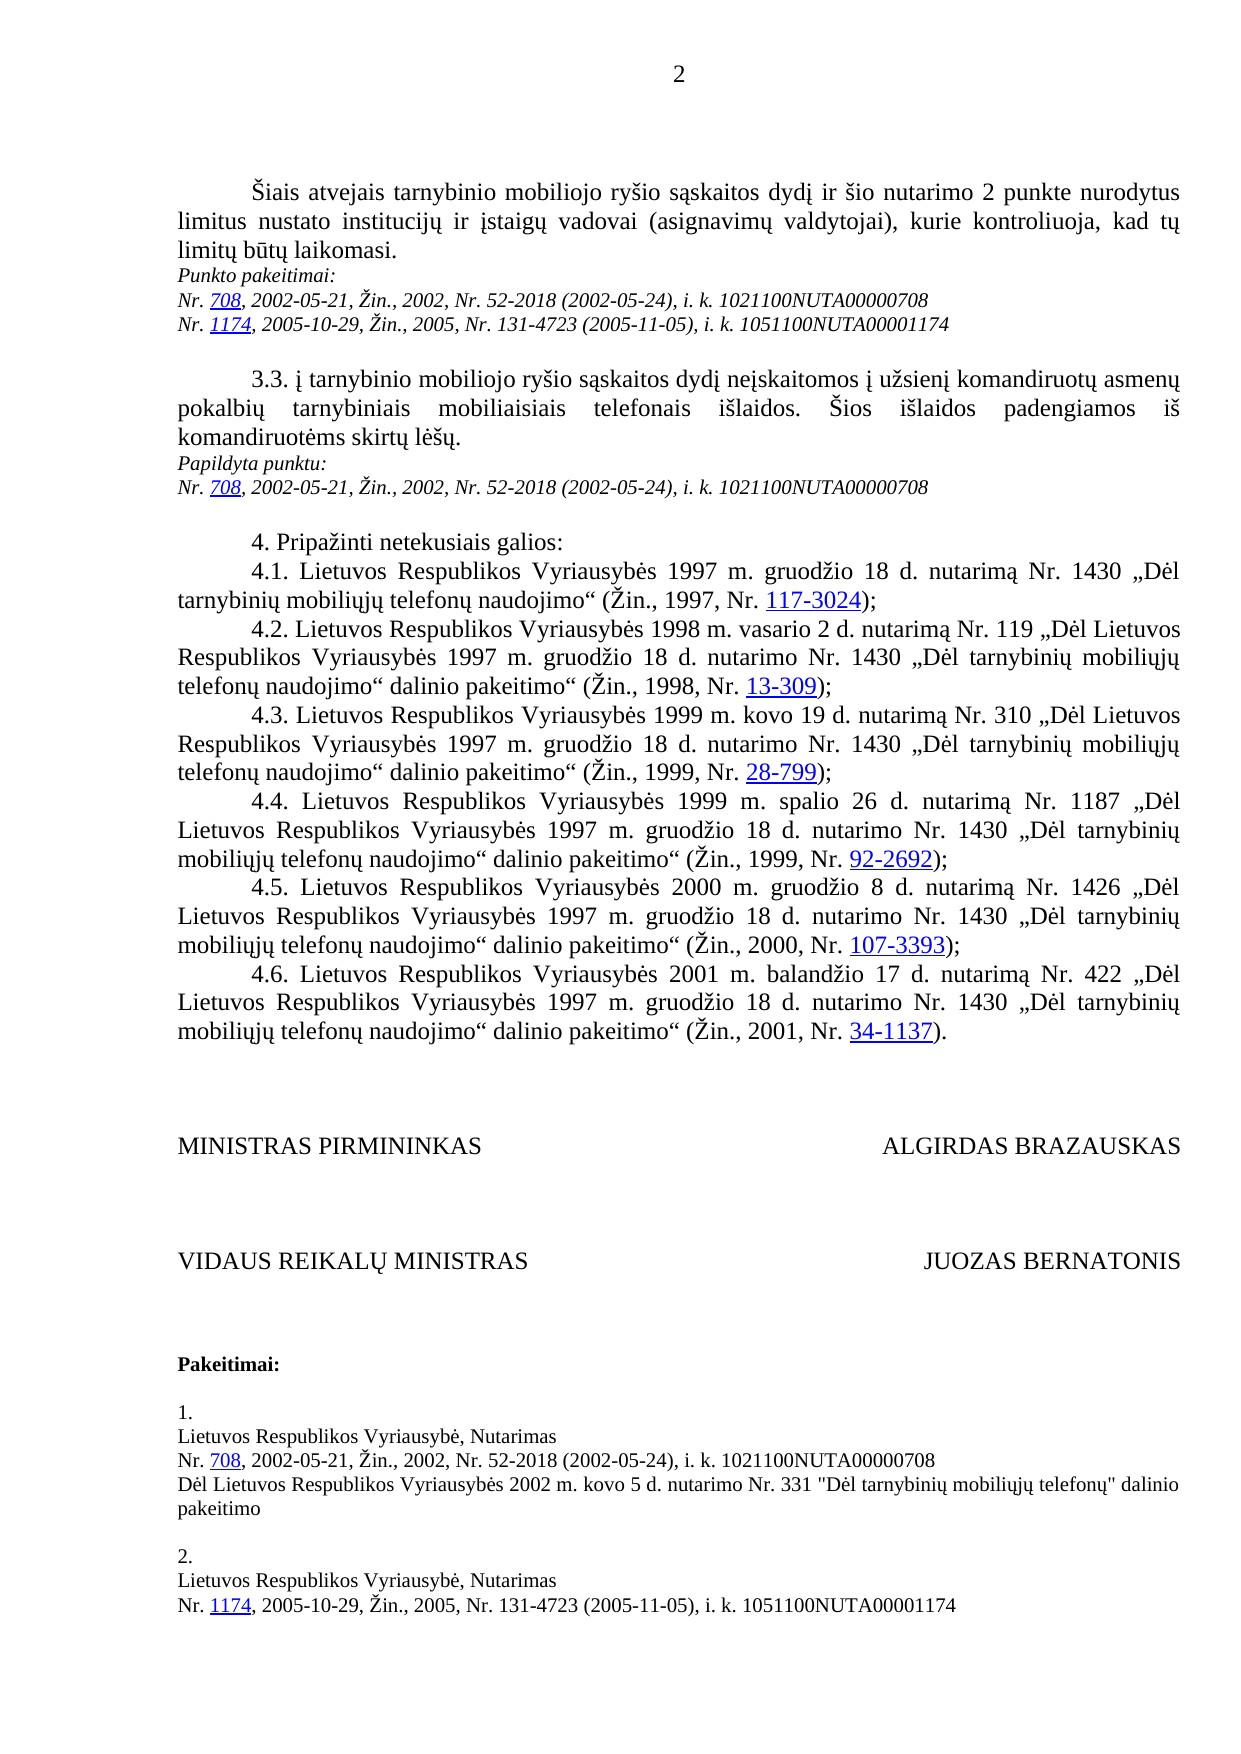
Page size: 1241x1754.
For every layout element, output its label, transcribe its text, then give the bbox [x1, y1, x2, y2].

text Lietuvos Respublikos Vyriausybė, Nutarimas [177, 1568, 1181, 1592]
text 2. [177, 1544, 1181, 1568]
text 4.4. Lietuvos Respublikos Vyriausybės 1999 m. spalio 26 d. nutarimą Nr. 1187 „Dėl Lietuvos Respublikos Vyriausybės 1997 m. gruodžio 18 d. nutarimo Nr. 1430 „Dėl tarnybinių mobiliųjų telefonų naudojimo“ dalinio pakeitimo“ (Žin., 1999, Nr. 92-2692); [177, 786, 1181, 872]
text Šiais atvejais tarnybinio mobiliojo ryšio sąskaitos dydį ir šio nutarimo 2 punkte nurodytus limitus nustato institucijų ir įstaigų vadovai (asignavimų valdytojai), kurie kontroliuoja, kad tų limitų būtų laikomasi. [177, 177, 1181, 263]
text Dėl Lietuvos Respublikos Vyriausybės 2002 m. kovo 5 d. nutarimo Nr. 331 "Dėl tarnybinių mobiliųjų telefonų" dalinio pakeitimo [177, 1472, 1181, 1520]
text 4.2. Lietuvos Respublikos Vyriausybės 1998 m. vasario 2 d. nutarimą Nr. 119 „Dėl Lietuvos Respublikos Vyriausybės 1997 m. gruodžio 18 d. nutarimo Nr. 1430 „Dėl tarnybinių mobiliųjų telefonų naudojimo“ dalinio pakeitimo“ (Žin., 1998, Nr. 13-309); [177, 614, 1181, 700]
text 4. Pripažinti netekusiais galios: [177, 527, 1181, 556]
text 4.6. Lietuvos Respublikos Vyriausybės 2001 m. balandžio 17 d. nutarimą Nr. 422 „Dėl Lietuvos Respublikos Vyriausybės 1997 m. gruodžio 18 d. nutarimo Nr. 1430 „Dėl tarnybinių mobiliųjų telefonų naudojimo“ dalinio pakeitimo“ (Žin., 2001, Nr. 34-1137). [177, 959, 1181, 1045]
text 1. [177, 1400, 1181, 1424]
text 3.3. į tarnybinio mobiliojo ryšio sąskaitos dydį neįskaitomos į užsienį komandiruotų asmenų pokalbių tarnybiniais mobiliaisiais telefonais išlaidos. Šios išlaidos padengiamos iš komandiruotėms skirtų lėšų. [177, 364, 1181, 451]
text Nr. 708, 2002-05-21, Žin., 2002, Nr. 52-2018 (2002-05-24), i. k. 1021100NUTA00000708 [177, 287, 1181, 312]
text Nr. 1174, 2005-10-29, Žin., 2005, Nr. 131-4723 (2005-11-05), i. k. 1051100NUTA00001174 [177, 312, 1181, 336]
text Papildyta punktu: [177, 451, 1181, 475]
text MINISTRAS PIRMININKAS ALGIRDAS BRAZAUSKAS [177, 1131, 1181, 1160]
text 4.1. Lietuvos Respublikos Vyriausybės 1997 m. gruodžio 18 d. nutarimą Nr. 1430 „Dėl tarnybinių mobiliųjų telefonų naudojimo“ (Žin., 1997, Nr. 117-3024); [177, 556, 1181, 614]
text Nr. 708, 2002-05-21, Žin., 2002, Nr. 52-2018 (2002-05-24), i. k. 1021100NUTA00000708 [177, 1448, 1181, 1472]
text Pakeitimai: [177, 1352, 1181, 1376]
text Nr. 1174, 2005-10-29, Žin., 2005, Nr. 131-4723 (2005-11-05), i. k. 1051100NUTA00001174 [177, 1592, 1181, 1617]
text 4.5. Lietuvos Respublikos Vyriausybės 2000 m. gruodžio 8 d. nutarimą Nr. 1426 „Dėl Lietuvos Respublikos Vyriausybės 1997 m. gruodžio 18 d. nutarimo Nr. 1430 „Dėl tarnybinių mobiliųjų telefonų naudojimo“ dalinio pakeitimo“ (Žin., 2000, Nr. 107-3393); [177, 872, 1181, 959]
text VIDAUS REIKALŲ MINISTRAS JUOZAS BERNATONIS [177, 1246, 1181, 1275]
text Nr. 708, 2002-05-21, Žin., 2002, Nr. 52-2018 (2002-05-24), i. k. 1021100NUTA00000708 [177, 475, 1181, 499]
text 4.3. Lietuvos Respublikos Vyriausybės 1999 m. kovo 19 d. nutarimą Nr. 310 „Dėl Lietuvos Respublikos Vyriausybės 1997 m. gruodžio 18 d. nutarimo Nr. 1430 „Dėl tarnybinių mobiliųjų telefonų naudojimo“ dalinio pakeitimo“ (Žin., 1999, Nr. 28-799); [177, 700, 1181, 786]
text Lietuvos Respublikos Vyriausybė, Nutarimas [177, 1424, 1181, 1448]
text Punkto pakeitimai: [177, 263, 1181, 287]
